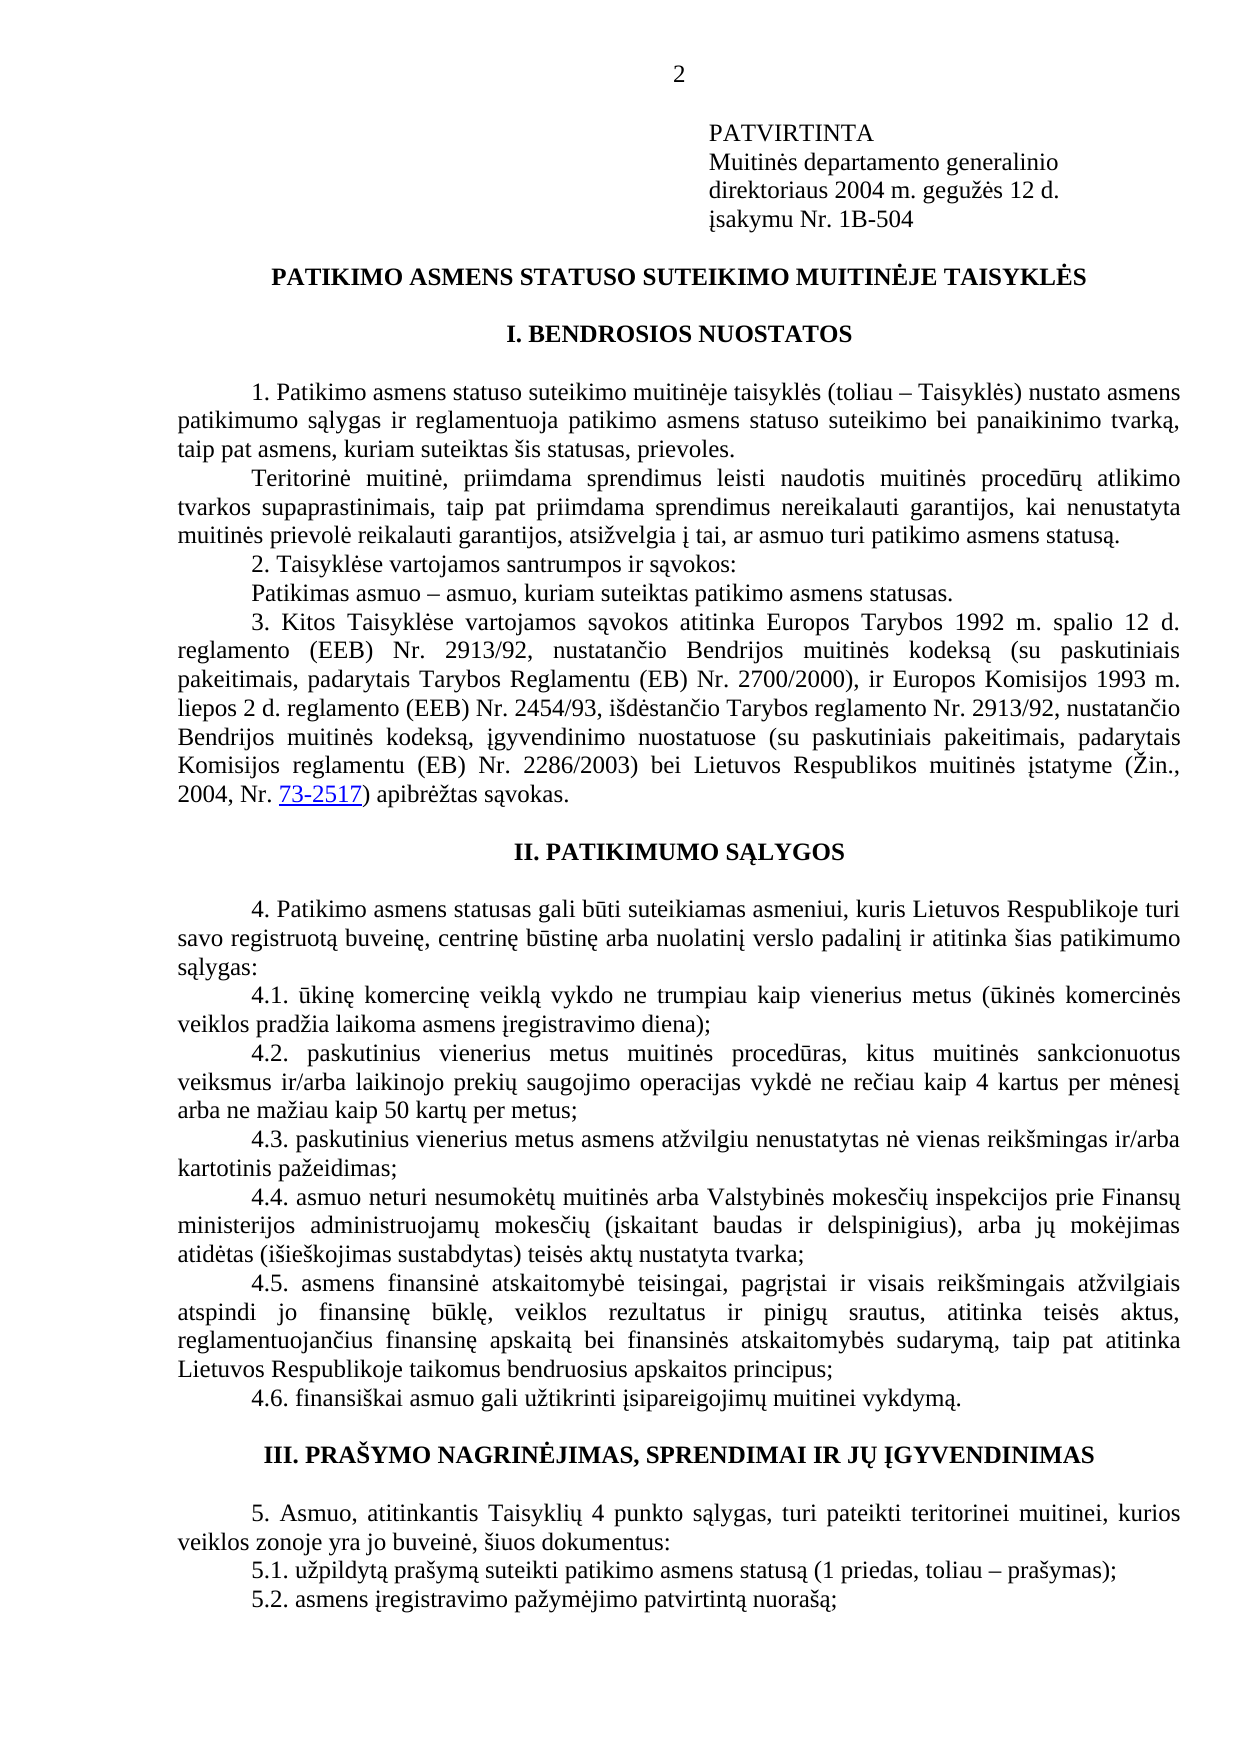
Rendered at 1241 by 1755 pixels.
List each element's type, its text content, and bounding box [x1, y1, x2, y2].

text 4.5. asmens finansinė atskaitomybė teisingai, pagrįstai ir visais reikšmingais atžvilgiais atspindi jo finansinę būklę, veiklos rezultatus ir pinigų srautus, atitinka teisės aktus, reglamentuojančius finansinę apskaitą bei finansinės atskaitomybės sudarymą, taip pat atitinka Lietuvos Respublikoje taikomus bendruosius apskaitos principus; [177, 1268, 1181, 1383]
text 5. Asmuo, atitinkantis Taisyklių 4 punkto sąlygas, turi pateikti teritorinei muitinei, kurios veiklos zonoje yra jo buveinė, šiuos dokumentus: [177, 1498, 1181, 1556]
text 4.1. ūkinę komercinę veiklą vykdo ne trumpiau kaip vienerius metus (ūkinės komercinės veiklos pradžia laikoma asmens įregistravimo diena); [177, 981, 1181, 1038]
text 3. Kitos Taisyklėse vartojamos sąvokos atitinka Europos Tarybos 1992 m. spalio 12 d. reglamento (EEB) Nr. 2913/92, nustatančio Bendrijos muitinės kodeksą (su paskutiniais pakeitimais, padarytais Tarybos Reglamentu (EB) Nr. 2700/2000), ir Europos Komisijos 1993 m. liepos 2 d. reglamento (EEB) Nr. 2454/93, išdėstančio Tarybos reglamento Nr. 2913/92, nustatančio Bendrijos muitinės kodeksą, įgyvendinimo nuostatuose (su paskutiniais pakeitimais, padarytais Komisijos reglamentu (EB) Nr. 2286/2003) bei Lietuvos Respublikos muitinės įstatyme (Žin., 2004, Nr. 73-2517) apibrėžtas sąvokas. [177, 607, 1181, 808]
text PATVIRTINTA [709, 118, 1181, 147]
text 5.1. užpildytą prašymą suteikti patikimo asmens statusą (1 priedas, toliau – prašymas); [177, 1556, 1181, 1584]
text I. BENDROSIOS NUOSTATOS [177, 319, 1181, 348]
text 2. Taisyklėse vartojamos santrumpos ir sąvokos: [177, 549, 1181, 578]
text 4.6. finansiškai asmuo gali užtikrinti įsipareigojimų muitinei vykdymą. [177, 1383, 1181, 1412]
text 1. Patikimo asmens statuso suteikimo muitinėje taisyklės (toliau – Taisyklės) nustato asmens patikimumo sąlygas ir reglamentuoja patikimo asmens statuso suteikimo bei panaikinimo tvarką, taip pat asmens, kuriam suteiktas šis statusas, prievoles. [177, 377, 1181, 463]
text 4. Patikimo asmens statusas gali būti suteikiamas asmeniui, kuris Lietuvos Respublikoje turi savo registruotą buveinę, centrinę būstinę arba nuolatinį verslo padalinį ir atitinka šias patikimumo sąlygas: [177, 894, 1181, 981]
text Patikimas asmuo – asmuo, kuriam suteiktas patikimo asmens statusas. [177, 578, 1181, 607]
text direktoriaus 2004 m. gegužės 12 d. [177, 176, 1181, 204]
text 4.3. paskutinius vienerius metus asmens atžvilgiu nenustatytas nė vienas reikšmingas ir/arba kartotinis pažeidimas; [177, 1124, 1181, 1182]
text II. PATIKIMUMO SĄLYGOS [177, 837, 1181, 866]
text 5.2. asmens įregistravimo pažymėjimo patvirtintą nuorašą; [177, 1584, 1181, 1613]
text Teritorinė muitinė, priimdama sprendimus leisti naudotis muitinės procedūrų atlikimo tvarkos supaprastinimais, taip pat priimdama sprendimus nereikalauti garantijos, kai nenustatyta muitinės prievolė reikalauti garantijos, atsižvelgia į tai, ar asmuo turi patikimo asmens statusą. [177, 463, 1181, 549]
text PATIKIMO ASMENS STATUSO SUTEIKIMO MUITINĖJE TAISYKLĖS [177, 262, 1181, 291]
text 4.2. paskutinius vienerius metus muitinės procedūras, kitus muitinės sankcionuotus veiksmus ir/arba laikinojo prekių saugojimo operacijas vykdė ne rečiau kaip 4 kartus per mėnesį arba ne mažiau kaip 50 kartų per metus; [177, 1038, 1181, 1124]
text 4.4. asmuo neturi nesumokėtų muitinės arba Valstybinės mokesčių inspekcijos prie Finansų ministerijos administruojamų mokesčių (įskaitant baudas ir delspinigius), arba jų mokėjimas atidėtas (išieškojimas sustabdytas) teisės aktų nustatyta tvarka; [177, 1182, 1181, 1268]
text III. PRAŠYMO NAGRINĖJIMAS, SPRENDIMAI IR JŲ ĮGYVENDINIMAS [177, 1441, 1181, 1469]
text Muitinės departamento generalinio [177, 147, 1181, 176]
text įsakymu Nr. 1B-504 [177, 204, 1181, 233]
